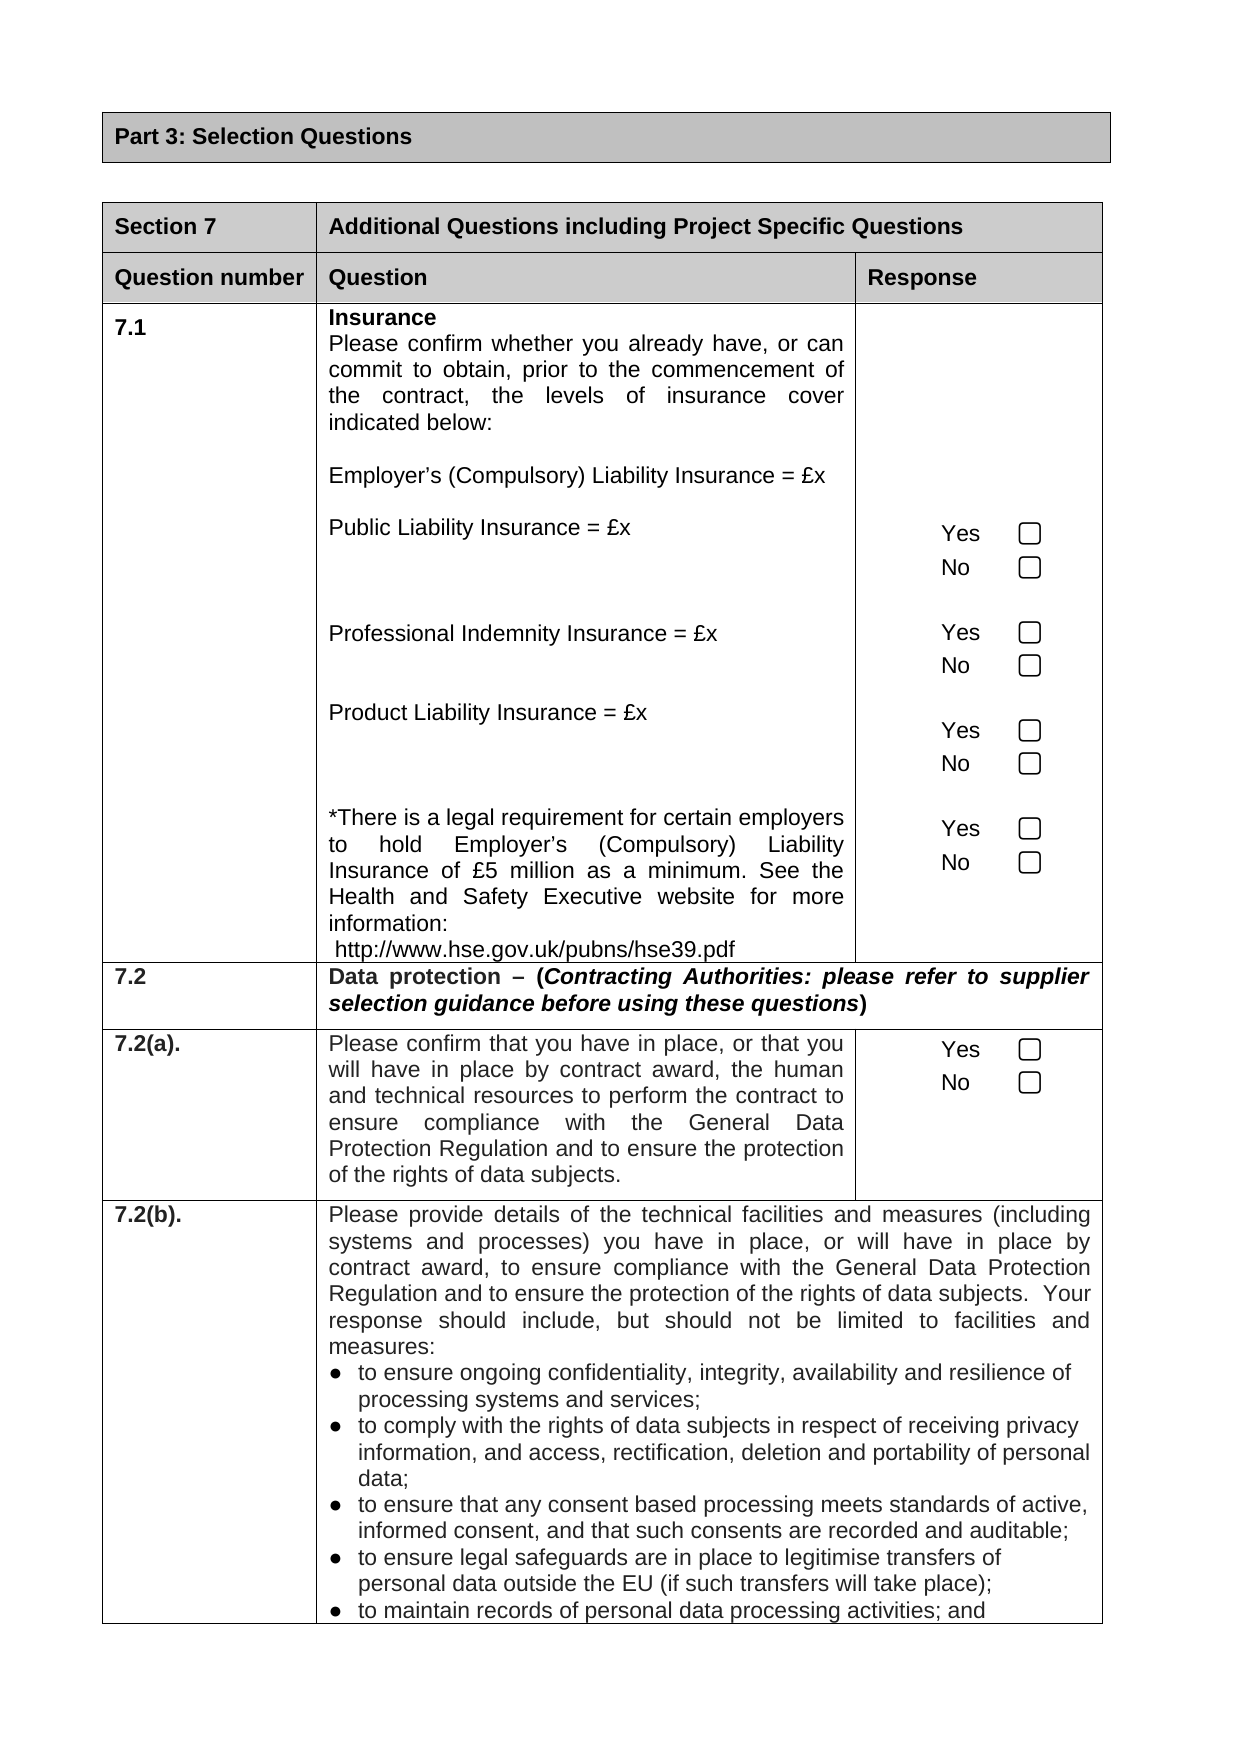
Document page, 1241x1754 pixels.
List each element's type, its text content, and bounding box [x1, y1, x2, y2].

table_cell 7.2(a). [103, 1030, 316, 1200]
table_cell Please confirm that you have in place, or that you will have in place by contract award, the human and technical resources to perform the contract to ensure compliance with the General Data Protection Regulation and to ensure the protection of the rights of data subjects. [317, 1030, 855, 1200]
table_cell Response [856, 253, 1102, 302]
table_header Part 3: Selection Questions [103, 113, 1110, 162]
table_cell 7.1 [103, 304, 316, 962]
table_header Section 7 [103, 203, 316, 252]
table_cell Yes ▢ No ▢ Yes ▢ No ▢ Yes ▢ No ▢ Yes ▢ No ▢ [856, 304, 1102, 962]
table_header Additional Questions including Project Specific Questions [317, 203, 1102, 252]
table_cell Yes ▢ No ▢ [856, 1030, 1102, 1200]
table_cell 7.2 [103, 963, 316, 1028]
table_cell Data protection – (Contracting Authorities: please refer to supplier selection guidance before using these questions) [317, 963, 1102, 1028]
table_cell 7.2(b). [103, 1201, 316, 1623]
table_cell Please provide details of the technical facilities and measures (including systems and processes) you have in place, or will have in place by contract award, to ensure compliance with the General Data Protection Regulation and to ensure the protection of the rights of data subjects. Your response should include, but should not be limited to facilities and measures: to ensure ongoing confidentiality, integrity, availability and resilience of processing systems and services; to comply with the rights of data subjects in respect of receiving privacy information, and access, rectification, deletion and portability of personal data; to ensure that any consent based processing meets standards of active, informed consent, and that such consents are recorded and auditable; to ensure legal safeguards are in place to legitimise transfers of personal data outside the EU (if such transfers will take place); to maintain records of personal data processing activities; and to regularly test, assess and evaluate the effectiveness of the above measures. [317, 1201, 1102, 1623]
table_cell Question [317, 253, 855, 302]
table_cell Question number [103, 253, 316, 302]
table_cell Insurance Please confirm whether you already have, or can commit to obtain, prior to the commencement of the contract, the levels of insurance cover indicated below: Employer’s (Compulsory) Liability Insurance = £x Public Liability Insurance = £x Professional Indemnity Insurance = £x Product Liability Insurance = £x *There is a legal requirement for certain employers to hold Employer’s (Compulsory) Liability Insurance of £5 million as a minimum. See the Health and Safety Executive website for more information: http://www.hse.gov.uk/pubns/hse39.pdf [317, 304, 855, 962]
